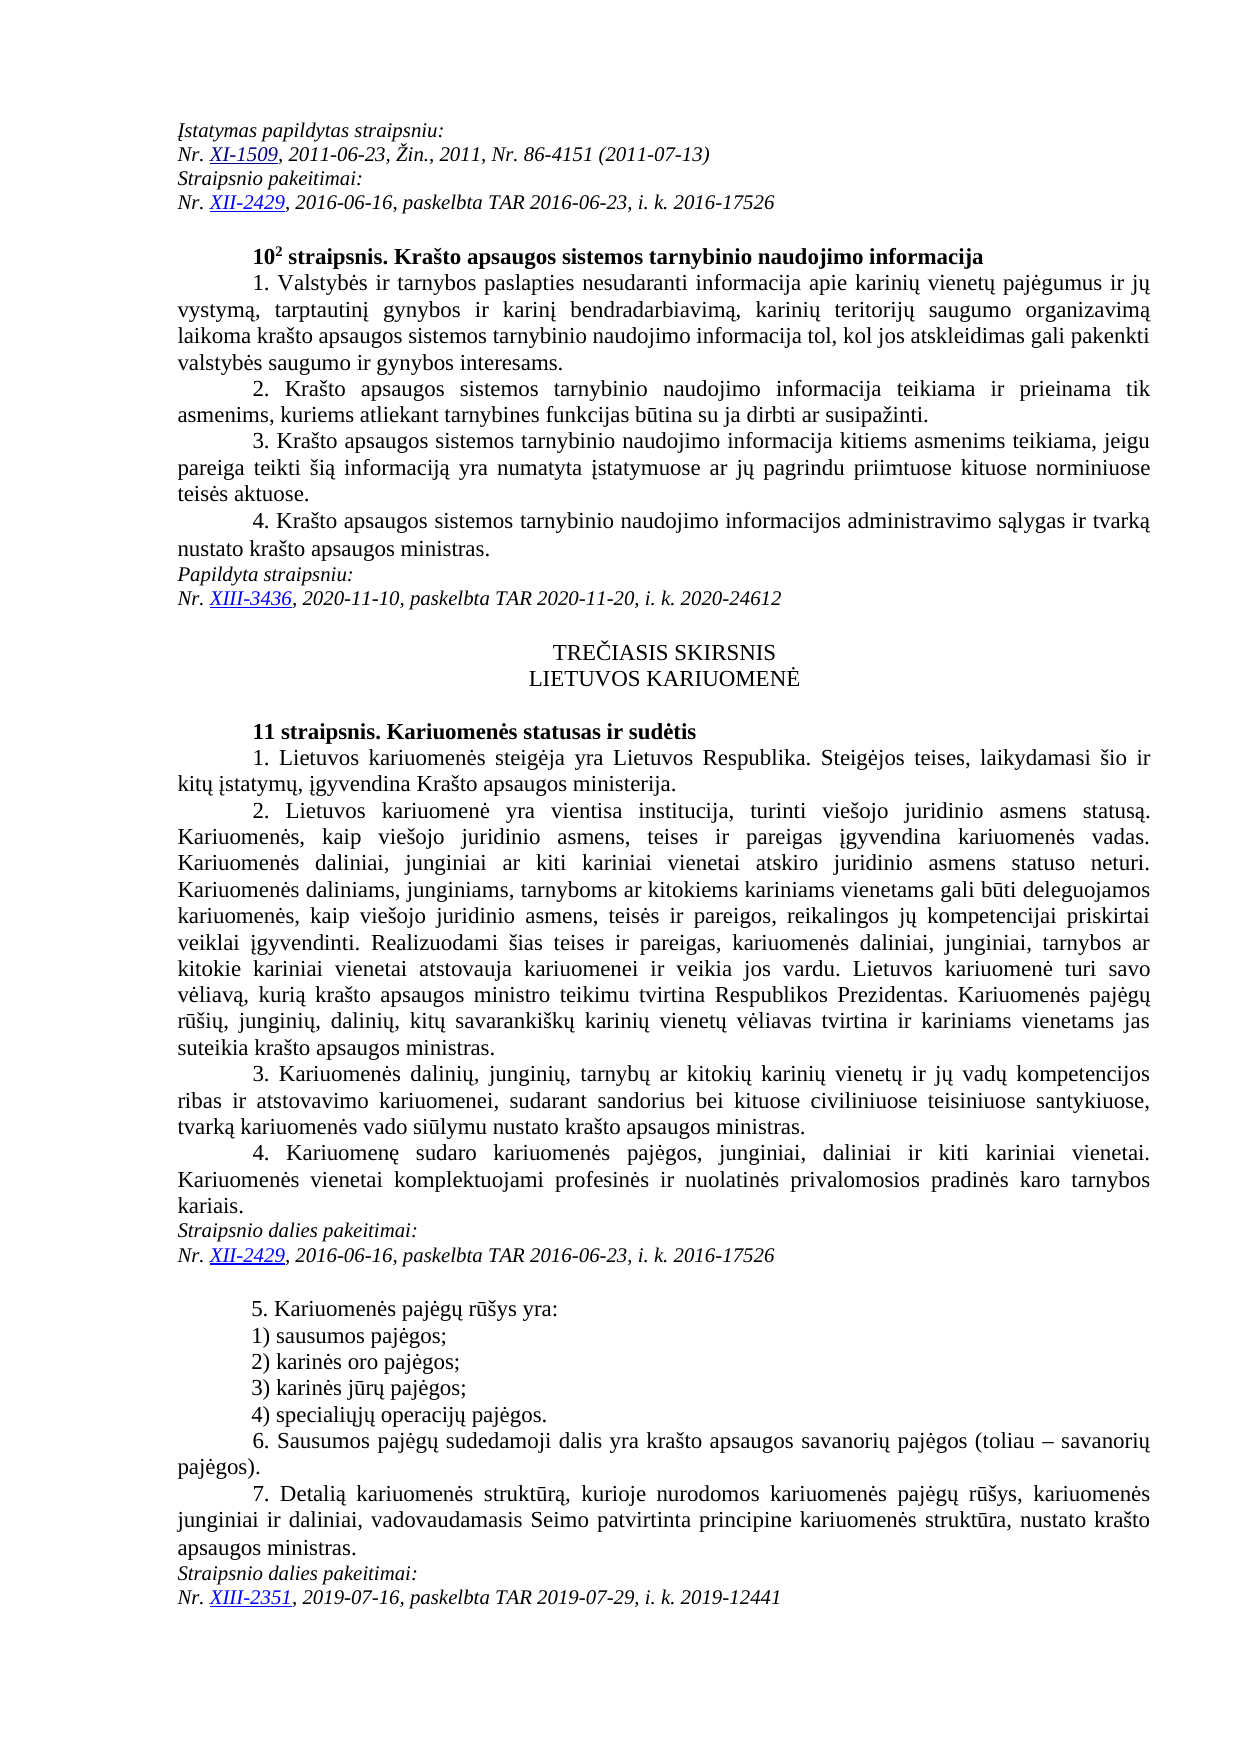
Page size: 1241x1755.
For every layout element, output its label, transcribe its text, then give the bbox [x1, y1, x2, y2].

text 4) specialiųjų operacijų pajėgos. [177, 1401, 1152, 1427]
text Nr. XI-1509, 2011-06-23, Žin., 2011, Nr. 86-4151 (2011-07-13) [177, 142, 1152, 166]
text 2) karinės oro pajėgos; [177, 1348, 1152, 1374]
text 102 straipsnis. Krašto apsaugos sistemos tarnybinio naudojimo informacija [177, 243, 1152, 269]
text 5. Kariuomenės pajėgų rūšys yra: [177, 1295, 1152, 1322]
text 1. Valstybės ir tarnybos paslapties nesudaranti informacija apie karinių vienetų pajėgumus ir jų vystymą, tarptautinį gynybos ir karinį bendradarbiavimą, karinių teritorijų saugumo organizavimą laikoma krašto apsaugos sistemos tarnybinio naudojimo informacija tol, kol jos atskleidimas gali pakenkti valstybės saugumo ir gynybos interesams. [177, 269, 1152, 375]
text Nr. XIII-3436, 2020-11-10, paskelbta TAR 2020-11-20, i. k. 2020-24612 [177, 586, 1152, 610]
text Įstatymas papildytas straipsniu: [177, 118, 1152, 142]
text 2. Lietuvos kariuomenė yra vientisa institucija, turinti viešojo juridinio asmens statusą. Kariuomenės, kaip viešojo juridinio asmens, teises ir pareigas įgyvendina kariuomenės vadas. Kariuomenės daliniai, junginiai ar kiti kariniai vienetai atskiro juridinio asmens statuso neturi. Kariuomenės daliniams, junginiams, tarnyboms ar kitokiems kariniams vienetams gali būti deleguojamos kariuomenės, kaip viešojo juridinio asmens, teisės ir pareigos, reikalingos jų kompetencijai priskirtai veiklai įgyvendinti. Realizuodami šias teises ir pareigas, kariuomenės daliniai, junginiai, tarnybos ar kitokie kariniai vienetai atstovauja kariuomenei ir veikia jos vardu. Lietuvos kariuomenė turi savo vėliavą, kurią krašto apsaugos ministro teikimu tvirtina Respublikos Prezidentas. Kariuomenės pajėgų rūšių, junginių, dalinių, kitų savarankiškų karinių vienetų vėliavas tvirtina ir kariniams vienetams jas suteikia krašto apsaugos ministras. [177, 797, 1152, 1060]
text Straipsnio dalies pakeitimai: [177, 1218, 1152, 1242]
text 3. Kariuomenės dalinių, junginių, tarnybų ar kitokių karinių vienetų ir jų vadų kompetencijos ribas ir atstovavimo kariuomenei, sudarant sandorius bei kituose civiliniuose teisiniuose santykiuose, tvarką kariuomenės vado siūlymu nustato krašto apsaugos ministras. [177, 1060, 1152, 1139]
text LIETUVOS KARIUOMENĖ [177, 665, 1152, 691]
text 4. Kariuomenę sudaro kariuomenės pajėgos, junginiai, daliniai ir kiti kariniai vienetai. Kariuomenės vienetai komplektuojami profesinės ir nuolatinės privalomosios pradinės karo tarnybos kariais. [177, 1139, 1152, 1218]
text TREČIASIS SKIRSNIS [177, 639, 1152, 665]
text 3) karinės jūrų pajėgos; [177, 1374, 1152, 1401]
text 7. Detalią kariuomenės struktūrą, kurioje nurodomos kariuomenės pajėgų rūšys, kariuomenės junginiai ir daliniai, vadovaudamasis Seimo patvirtinta principine kariuomenės struktūra, nustato krašto apsaugos ministras. [177, 1480, 1152, 1561]
text 1) sausumos pajėgos; [177, 1322, 1152, 1348]
text Nr. XIII-2351, 2019-07-16, paskelbta TAR 2019-07-29, i. k. 2019-12441 [177, 1585, 1152, 1609]
text Nr. XII-2429, 2016-06-16, paskelbta TAR 2016-06-23, i. k. 2016-17526 [177, 190, 1152, 214]
text Straipsnio dalies pakeitimai: [177, 1561, 1152, 1585]
text 2. Krašto apsaugos sistemos tarnybinio naudojimo informacija teikiama ir prieinama tik asmenims, kuriems atliekant tarnybines funkcijas būtina su ja dirbti ar susipažinti. [177, 375, 1152, 428]
text 3. Krašto apsaugos sistemos tarnybinio naudojimo informacija kitiems asmenims teikiama, jeigu pareiga teikti šią informaciją yra numatyta įstatymuose ar jų pagrindu priimtuose kituose norminiuose teisės aktuose. [177, 428, 1152, 507]
text 11 straipsnis. Kariuomenės statusas ir sudėtis [177, 718, 1152, 744]
text Papildyta straipsniu: [177, 562, 1152, 586]
text 6. Sausumos pajėgų sudedamoji dalis yra krašto apsaugos savanorių pajėgos (toliau – savanorių pajėgos). [177, 1427, 1152, 1480]
text 4. Krašto apsaugos sistemos tarnybinio naudojimo informacijos administravimo sąlygas ir tvarką nustato krašto apsaugos ministras. [177, 507, 1152, 562]
text Straipsnio pakeitimai: [177, 166, 1152, 190]
text Nr. XII-2429, 2016-06-16, paskelbta TAR 2016-06-23, i. k. 2016-17526 [177, 1242, 1152, 1267]
text 1. Lietuvos kariuomenės steigėja yra Lietuvos Respublika. Steigėjos teises, laikydamasi šio ir kitų įstatymų, įgyvendina Krašto apsaugos ministerija. [177, 744, 1152, 797]
